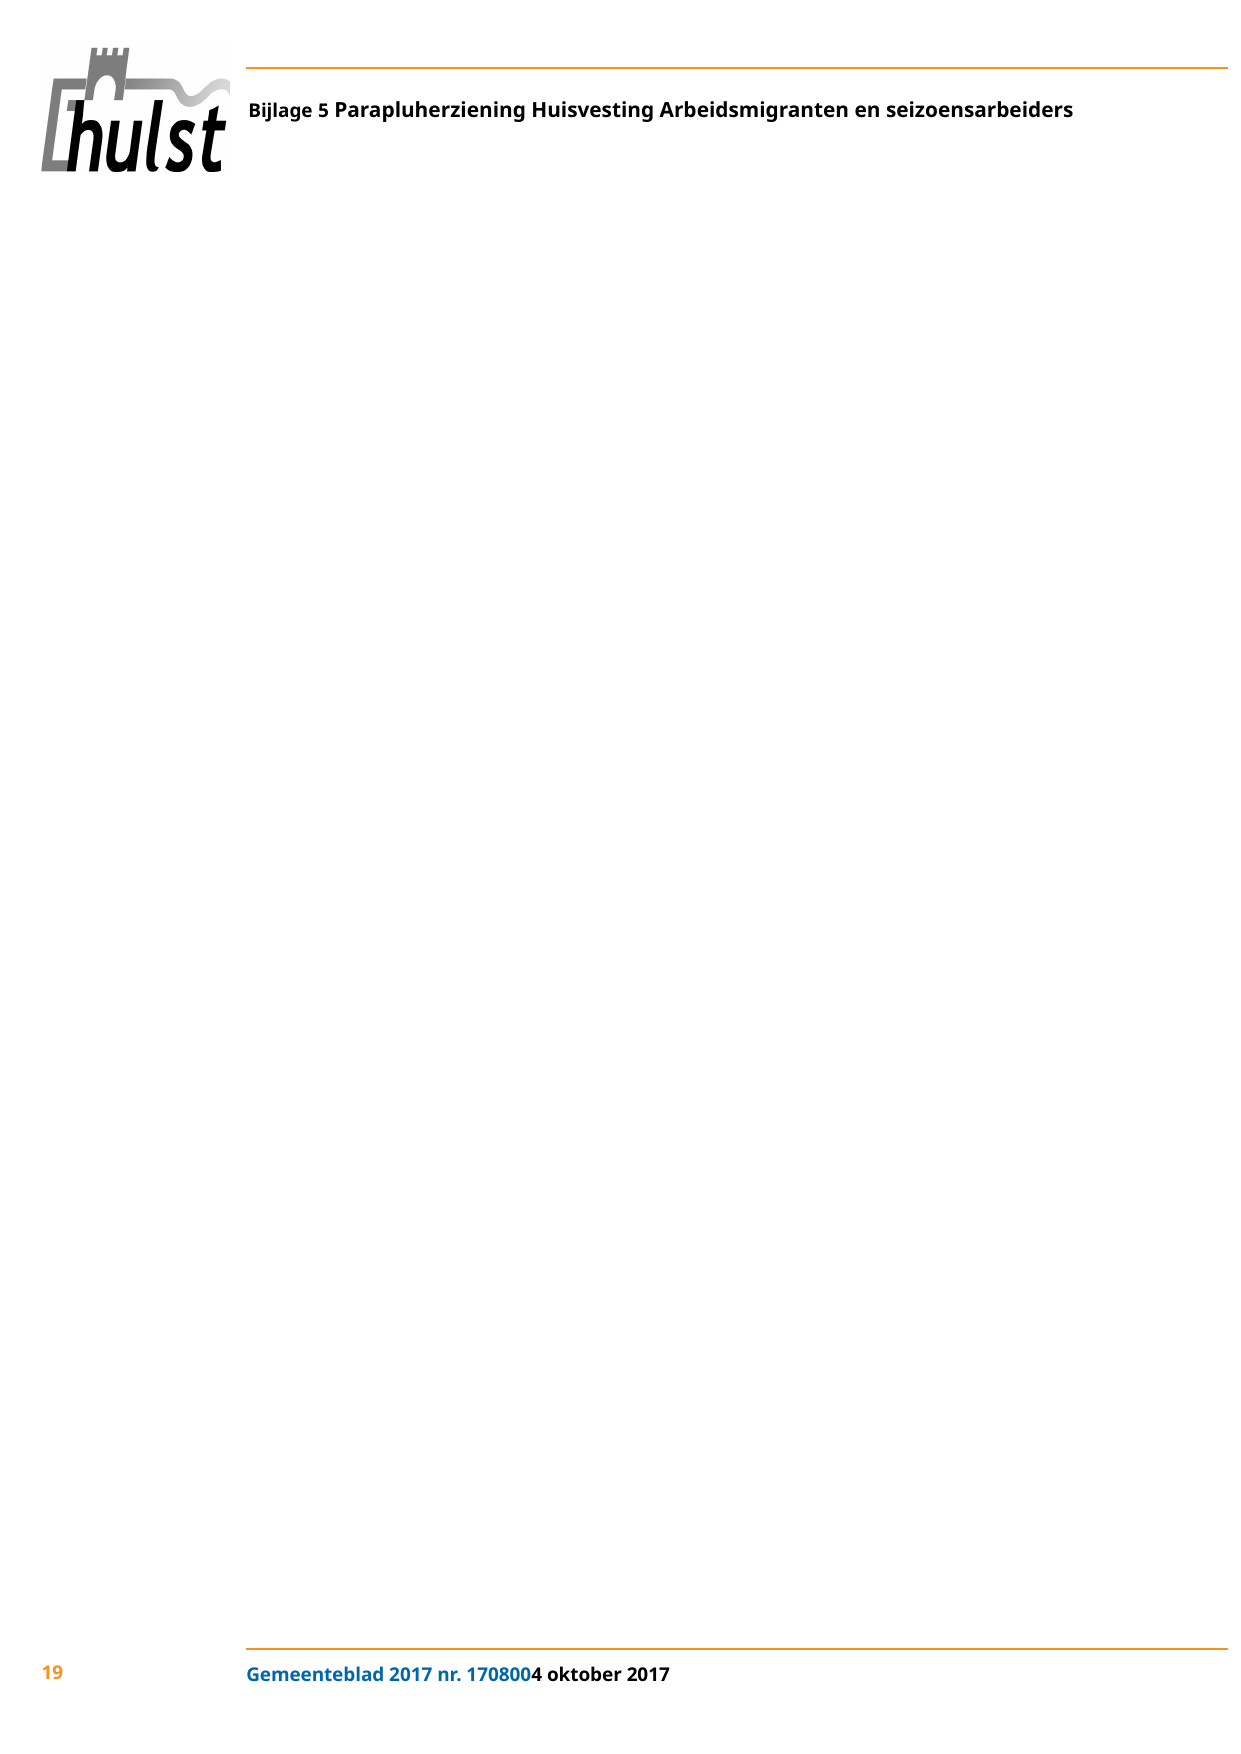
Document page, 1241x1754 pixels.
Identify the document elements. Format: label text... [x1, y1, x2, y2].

text Bijlage 5 Parapluherziening Huisvesting Arbeidsmigranten en seizoensarbeiders [248, 95, 1152, 123]
picture [41, 47, 231, 172]
